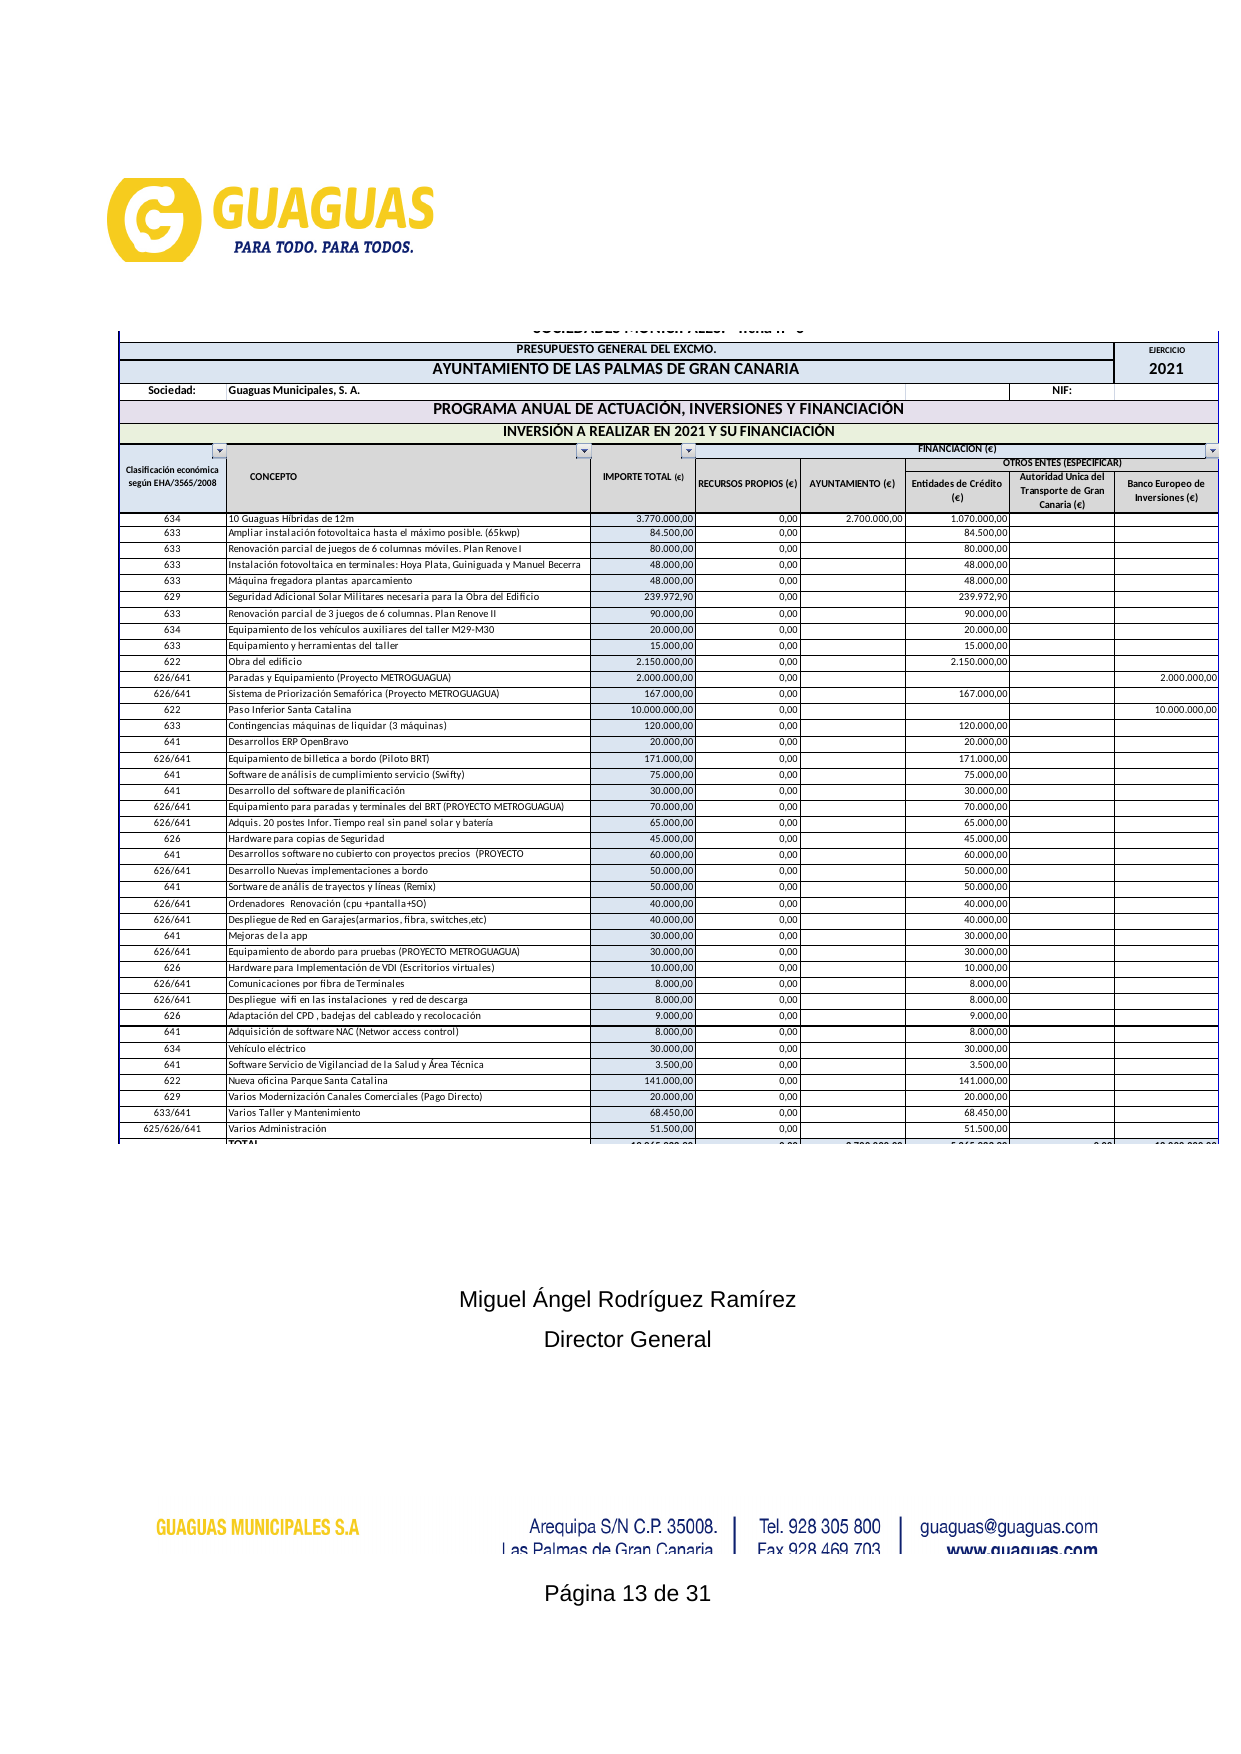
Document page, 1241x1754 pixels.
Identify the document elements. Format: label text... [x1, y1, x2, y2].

text Miguel Ángel Rodríguez Ramírez [118, 1286, 1137, 1313]
text Director General [118, 1326, 1137, 1352]
